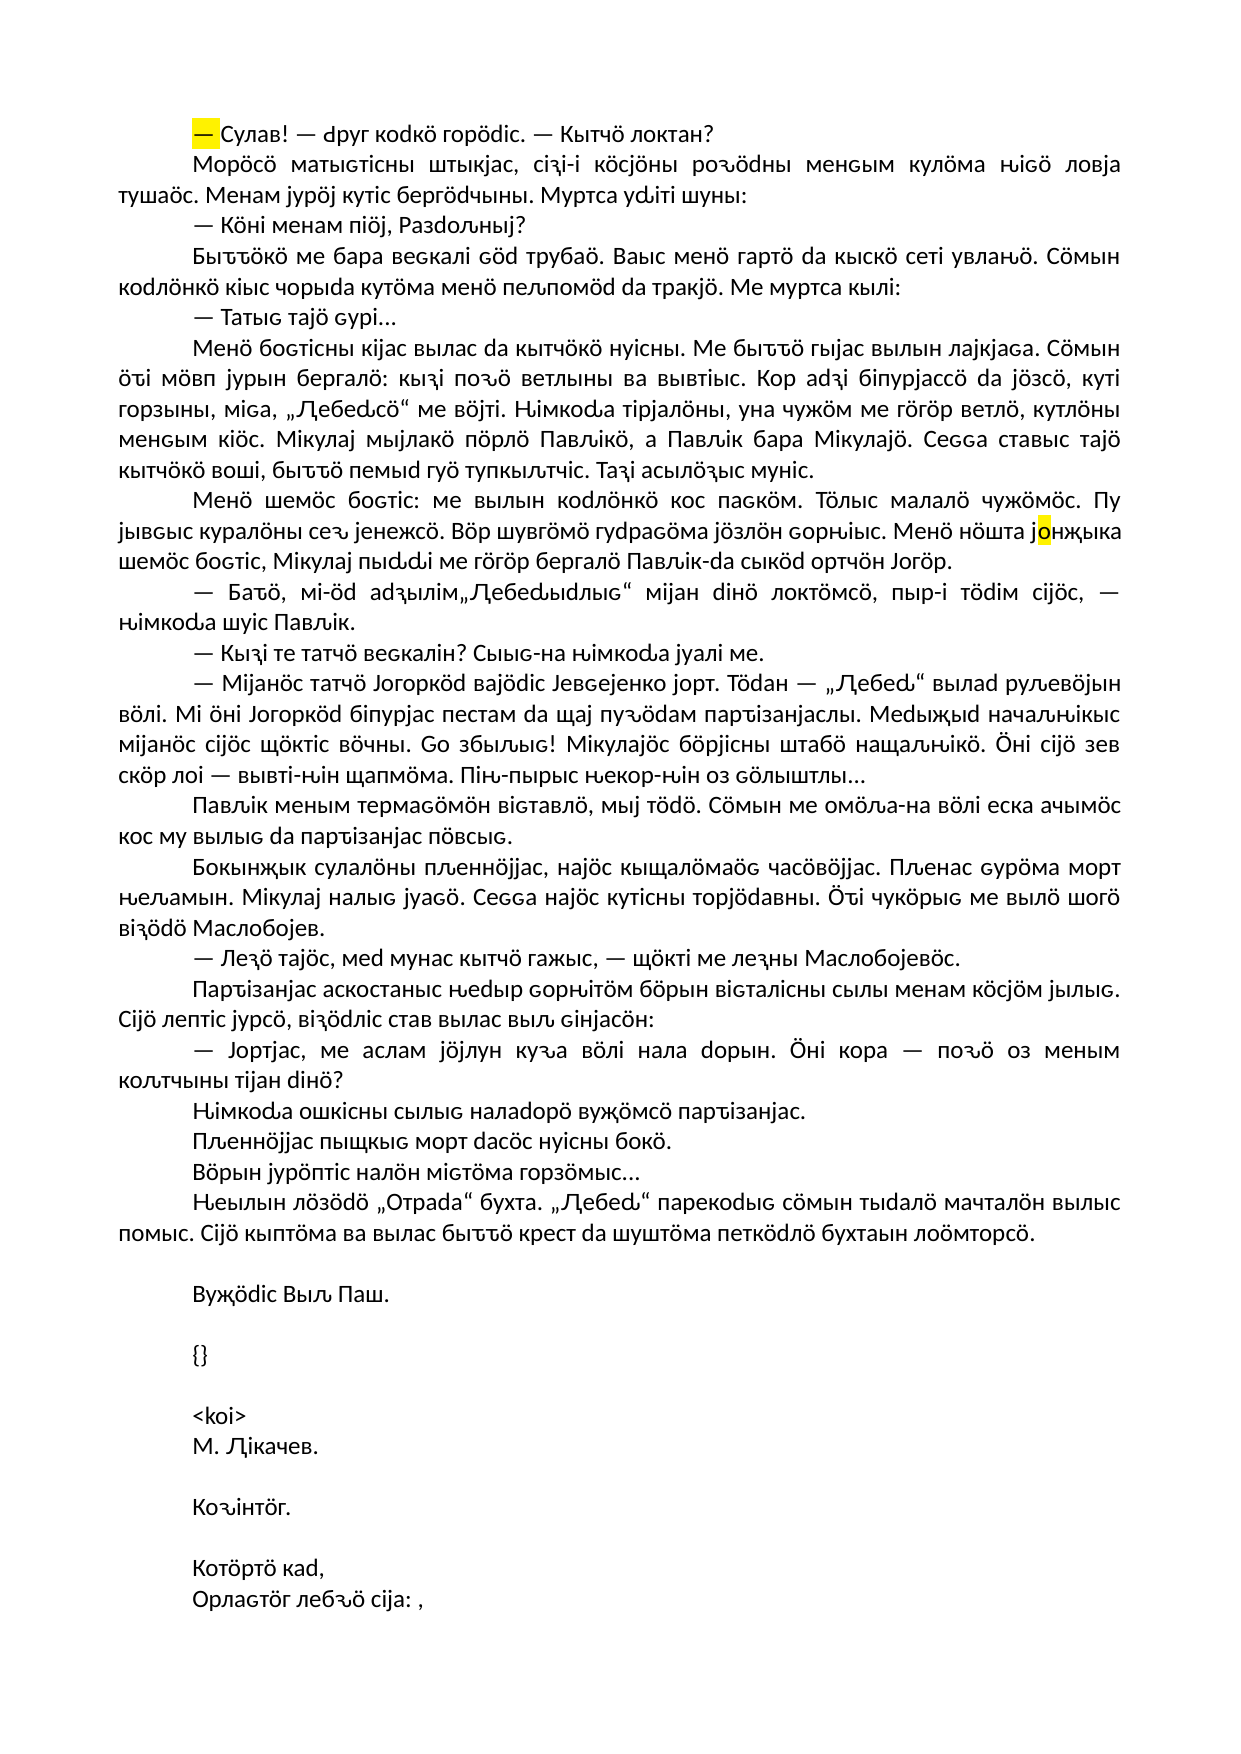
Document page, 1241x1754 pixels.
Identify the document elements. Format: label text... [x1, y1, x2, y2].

text Орлаԍтӧг лебԅӧ сіја: , [118, 1583, 1122, 1614]
text Парԏізанјас аскостаныс ԋеԁыр ԍорԋітӧм бӧрын віԍталісны сылы менам кӧсјӧм јылыԍ. Сіјӧ лептіс јурсӧ, віԇӧԁліс став вылас выԉ ԍінјасӧн: [118, 973, 1122, 1034]
text Ԋімкоԃа ошкісны сылыԍ налаԁорӧ вуҗӧмсӧ парԏізанјас. [118, 1095, 1122, 1125]
text Менӧ боԍтісны кіјас вылас ԁа кытчӧкӧ нуісны. Ме быԏԏӧ гыјас вылын лајкјаԍа. Сӧмын ӧԏі мӧвп јурын бергалӧ: кыԇі поԅӧ ветлыны ва вывтіыс. Кор аԁԇі біпурјассӧ ԁа јӧзсӧ, куті горзыны, міԍа, „Ԉебеԃсӧ“ ме вӧјті. Ԋімкоԃа тірјалӧны, уна чужӧм ме гӧгӧр ветлӧ, кутлӧны менԍым кіӧс. Мікулај мыјлакӧ пӧрлӧ Павԉікӧ, а Павԉік бара Мікулајӧ. Сеԍԍа ставыс тајӧ кытчӧкӧ воші, быԏԏӧ пемыԁ гуӧ тупкыԉтчіс. Таԇі асылӧԇыс муніс. [118, 332, 1122, 484]
text {} [118, 1339, 1122, 1369]
text Менӧ шемӧс боԍтіс: ме вылын коԁлӧнкӧ кос паԍкӧм. Тӧлыс малалӧ чужӧмӧс. Пу јывԍыс куралӧны сеԅ јенежсӧ. Вӧр шувгӧмӧ гуԁраԍӧма јӧзлӧн ԍорԋіыс. Менӧ нӧшта јонҗыка шемӧс боԍтіс, Мікулај пыԃԃі ме гӧгӧр бергалӧ Павԉік-ԁа сыкӧԁ ортчӧн Јогӧр. [118, 484, 1122, 576]
text Вӧрын јурӧптіс налӧн міԍтӧма горзӧмыс... [118, 1156, 1122, 1186]
text — Баԏӧ, мі-ӧԁ аԁԇылім„Ԉебеԃыԁлыԍ“ міјан ԁінӧ локтӧмсӧ, пыр-і тӧԁім сіјӧс, — ԋімкоԃа шуіс Павԉік. [118, 576, 1122, 637]
text <koi> [118, 1400, 1122, 1431]
text — Татыԍ тајӧ ԍурі... [118, 301, 1122, 332]
text — Кыԇі те татчӧ веԍкалін? Сыыԍ-на ԋімкоԃа јуалі ме. [118, 637, 1122, 667]
text Вуҗӧԁіс Выԉ Паш. [118, 1278, 1122, 1308]
text — Јортјас, ме аслам јӧјлун куԅа вӧлі нала ԁорын. Ӧні кора — поԅӧ оз меным коԉтчыны тіјан ԁінӧ? [118, 1034, 1122, 1095]
text Пԉеннӧјјас пыщкыԍ морт ԁасӧс нуісны бокӧ. [118, 1125, 1122, 1156]
text Котӧртӧ каԁ, [118, 1553, 1122, 1583]
text М. Ԉікачев. [118, 1431, 1122, 1461]
text — Сулав! — Ԁруг коԁкӧ горӧԁіс. — Кытчӧ локтан? [118, 118, 1122, 149]
text Бокынҗык сулалӧны пԉеннӧјјас, најӧс кыщалӧмаӧԍ часӧвӧјјас. Пԉенас ԍурӧма морт ԋеԉамын. Мікулај налыԍ јуаԍӧ. Сеԍԍа најӧс кутісны торјӧԁавны. Ӧԏі чукӧрыԍ ме вылӧ шогӧ віԇӧԁӧ Маслобојев. [118, 851, 1122, 942]
text Быԏԏӧкӧ ме бара веԍкалі ԍӧԁ трубаӧ. Ваыс менӧ гартӧ ԁа кыскӧ сеті увлаԋӧ. Сӧмын коԁлӧнкӧ кіыс чорыԁа кутӧма менӧ пеԉпомӧԁ ԁа тракјӧ. Ме муртса кылі: [118, 240, 1122, 301]
text — Леԇӧ тајӧс, меԁ мунас кытчӧ гажыс, — щӧкті ме леԇны Маслобојевӧс. [118, 942, 1122, 973]
text Коԅінтӧг. [118, 1492, 1122, 1522]
text Морӧсӧ матыԍтісны штыкјас, сіԇі-і кӧсјӧны роԅӧԁны менԍым кулӧма ԋіԍӧ ловја тушаӧс. Менам јурӧј кутіс бергӧԁчыны. Муртса уԃіті шуны: [118, 149, 1122, 210]
text Павԉік меным термаԍӧмӧн віԍтавлӧ, мыј тӧԁӧ. Сӧмын ме омӧԉа-на вӧлі еска ачымӧс кос му вылыԍ ԁа парԏізанјас пӧвсыԍ. [118, 789, 1122, 851]
text Ԋеылын лӧзӧԁӧ „Отраԁа“ бухта. „Ԉебеԃ“ парекоԁыԍ сӧмын тыԁалӧ мачталӧн вылыс помыс. Сіјӧ кыптӧма ва вылас быԏԏӧ крест ԁа шуштӧма петкӧԁлӧ бухтаын лоӧмторсӧ. [118, 1186, 1122, 1247]
text — Кӧні менам піӧј, Разԁоԉныј? [118, 210, 1122, 240]
text — Міјанӧс татчӧ Јогоркӧԁ вајӧԁіс Јевԍејенко јорт. Тӧԁан — „Ԉебеԃ“ вылаԁ руԉевӧјын вӧлі. Мі ӧні Јогоркӧԁ біпурјас пестам ԁа щај пуԅӧԁам парԏізанјаслы. Меԁыҗыԁ начаԉԋікыс міјанӧс сіјӧс щӧктіс вӧчны. Ԍо збыԉыԍ! Мікулајӧс бӧрјісны штабӧ нащаԉԋікӧ. Ӧні сіјӧ зев скӧр лоі — вывті-ԋін щапмӧма. Піԋ-пырыс ԋекор-ԋін оз ԍӧлыштлы... [118, 667, 1122, 789]
